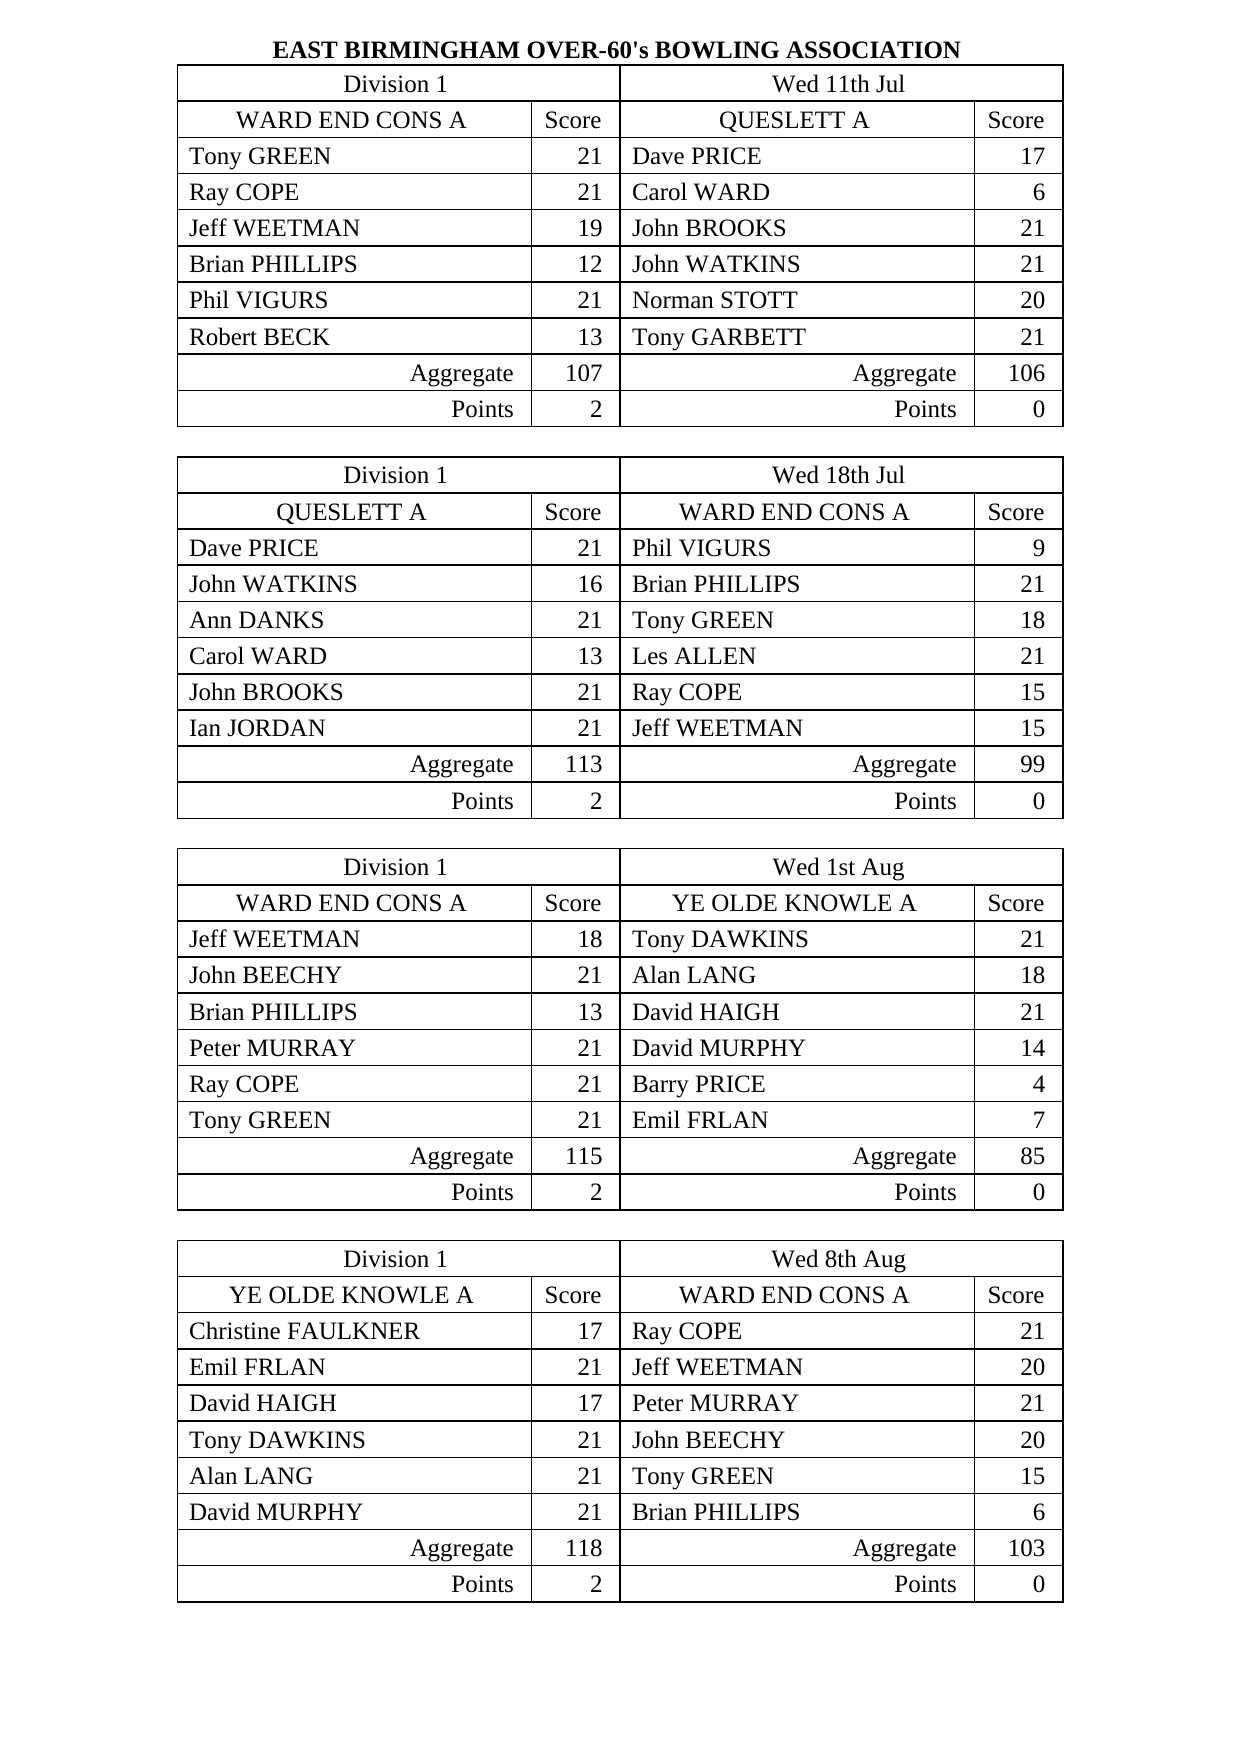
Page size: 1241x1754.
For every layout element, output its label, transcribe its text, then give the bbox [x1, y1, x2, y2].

table_cell 21 [532, 1030, 619, 1064]
table_cell Points [621, 783, 974, 817]
table_cell Score [532, 494, 619, 528]
table_cell 19 [532, 210, 619, 245]
table_cell Tony DAWKINS [178, 1422, 531, 1456]
table_cell 6 [975, 1494, 1062, 1529]
table_cell 15 [975, 711, 1062, 745]
table_cell Aggregate [178, 1530, 531, 1565]
table_cell 12 [532, 247, 619, 281]
table_cell Aggregate [178, 355, 531, 389]
table_cell 2 [532, 1566, 619, 1601]
table_cell 115 [532, 1138, 619, 1173]
table_cell John BROOKS [178, 675, 531, 709]
table_cell Aggregate [621, 1530, 974, 1565]
table_cell 21 [975, 922, 1062, 956]
table_cell Brian PHILLIPS [178, 994, 531, 1028]
table_cell 21 [532, 1102, 619, 1137]
table_cell 6 [975, 174, 1062, 209]
table_cell 21 [532, 283, 619, 317]
table_cell John WATKINS [178, 566, 531, 601]
table_cell Jeff WEETMAN [178, 922, 531, 956]
table_cell Points [178, 391, 531, 426]
table_cell Jeff WEETMAN [621, 711, 974, 745]
table_cell 13 [532, 319, 619, 353]
table_cell Alan LANG [621, 958, 974, 992]
table_cell Dave PRICE [621, 138, 974, 173]
table_cell Tony GREEN [178, 138, 531, 173]
table_cell 107 [532, 355, 619, 389]
table_cell 21 [532, 1066, 619, 1101]
table_cell 9 [975, 530, 1062, 564]
table_cell Points [178, 1175, 531, 1209]
table_cell David HAIGH [178, 1386, 531, 1420]
table_cell 2 [532, 391, 619, 426]
table_cell Emil FRLAN [178, 1350, 531, 1384]
table_cell 0 [975, 783, 1062, 817]
table_cell 15 [975, 1458, 1062, 1492]
table_cell 85 [975, 1138, 1062, 1173]
table_cell 99 [975, 747, 1062, 781]
table_cell 13 [532, 638, 619, 673]
table_cell WARD END CONS A [178, 886, 531, 920]
table_header Wed 11th Jul [621, 66, 1062, 100]
table_cell 21 [532, 530, 619, 564]
table_cell 21 [975, 247, 1062, 281]
table_header Division 1 [178, 458, 619, 492]
table_cell WARD END CONS A [621, 1277, 974, 1312]
table_cell 21 [975, 210, 1062, 245]
table_cell David MURPHY [621, 1030, 974, 1064]
table_cell 15 [975, 675, 1062, 709]
table_cell Score [975, 102, 1062, 136]
table_cell David HAIGH [621, 994, 974, 1028]
table_cell 21 [975, 566, 1062, 601]
table_cell Norman STOTT [621, 283, 974, 317]
table_cell 17 [532, 1386, 619, 1420]
table_cell Ray COPE [178, 1066, 531, 1101]
table_cell 0 [975, 1566, 1062, 1601]
table_cell Tony GREEN [621, 1458, 974, 1492]
table_cell John BROOKS [621, 210, 974, 245]
table_cell 21 [532, 1422, 619, 1456]
table_cell YE OLDE KNOWLE A [621, 886, 974, 920]
table_cell QUESLETT A [621, 102, 974, 136]
table_header Wed 18th Jul [621, 458, 1062, 492]
table_cell WARD END CONS A [621, 494, 974, 528]
table_cell Ray COPE [621, 675, 974, 709]
table_cell 21 [975, 1386, 1062, 1420]
table_cell Ray COPE [621, 1313, 974, 1348]
table_cell Points [621, 391, 974, 426]
table_cell 13 [532, 994, 619, 1028]
table_cell 18 [975, 958, 1062, 992]
table_cell 18 [975, 602, 1062, 637]
table_cell Ray COPE [178, 174, 531, 209]
table_header Wed 8th Aug [621, 1241, 1062, 1276]
table_cell Ian JORDAN [178, 711, 531, 745]
table_cell 103 [975, 1530, 1062, 1565]
table_cell Christine FAULKNER [178, 1313, 531, 1348]
table_cell Aggregate [178, 747, 531, 781]
table_cell Jeff WEETMAN [178, 210, 531, 245]
table_cell 17 [975, 138, 1062, 173]
table_cell 21 [532, 958, 619, 992]
table_cell Peter MURRAY [621, 1386, 974, 1420]
table_cell John WATKINS [621, 247, 974, 281]
table_cell John BEECHY [621, 1422, 974, 1456]
table_cell Carol WARD [178, 638, 531, 673]
table_cell Barry PRICE [621, 1066, 974, 1101]
table_cell Points [178, 783, 531, 817]
table_cell 21 [532, 1458, 619, 1492]
table_cell 118 [532, 1530, 619, 1565]
table_cell 20 [975, 1350, 1062, 1384]
table_cell Emil FRLAN [621, 1102, 974, 1137]
table_cell Aggregate [621, 1138, 974, 1173]
table_cell 21 [975, 994, 1062, 1028]
table_cell Jeff WEETMAN [621, 1350, 974, 1384]
table_cell Score [532, 886, 619, 920]
table_cell Brian PHILLIPS [621, 566, 974, 601]
table_cell 2 [532, 1175, 619, 1209]
table_cell 113 [532, 747, 619, 781]
table_cell Brian PHILLIPS [621, 1494, 974, 1529]
table_cell QUESLETT A [178, 494, 531, 528]
table_cell 21 [532, 675, 619, 709]
table_cell 0 [975, 391, 1062, 426]
table_cell Robert BECK [178, 319, 531, 353]
table_cell Aggregate [178, 1138, 531, 1173]
table_cell Phil VIGURS [621, 530, 974, 564]
table_cell Tony GREEN [621, 602, 974, 637]
table_cell 18 [532, 922, 619, 956]
table_header Division 1 [178, 1241, 619, 1276]
table_cell YE OLDE KNOWLE A [178, 1277, 531, 1312]
table_cell 21 [532, 711, 619, 745]
table_cell Carol WARD [621, 174, 974, 209]
table_cell 20 [975, 1422, 1062, 1456]
table_cell Ann DANKS [178, 602, 531, 637]
table_cell Alan LANG [178, 1458, 531, 1492]
table_cell 21 [975, 1313, 1062, 1348]
table_header Wed 1st Aug [621, 849, 1062, 884]
table_cell Points [621, 1566, 974, 1601]
table_cell Score [975, 1277, 1062, 1312]
table_cell Peter MURRAY [178, 1030, 531, 1064]
table_cell Points [621, 1175, 974, 1209]
table_cell Les ALLEN [621, 638, 974, 673]
table_cell 21 [532, 138, 619, 173]
table_cell 20 [975, 283, 1062, 317]
table_cell Points [178, 1566, 531, 1601]
table_cell Brian PHILLIPS [178, 247, 531, 281]
table_cell Score [975, 494, 1062, 528]
table_cell 21 [975, 638, 1062, 673]
table_cell 17 [532, 1313, 619, 1348]
table_cell Aggregate [621, 355, 974, 389]
table_cell Phil VIGURS [178, 283, 531, 317]
table_cell Aggregate [621, 747, 974, 781]
table_cell 21 [975, 319, 1062, 353]
table_cell 21 [532, 1494, 619, 1529]
table_cell 21 [532, 174, 619, 209]
table_cell Score [975, 886, 1062, 920]
table_cell Dave PRICE [178, 530, 531, 564]
table_cell 2 [532, 783, 619, 817]
table_cell 21 [532, 1350, 619, 1384]
table_cell WARD END CONS A [178, 102, 531, 136]
table_cell 0 [975, 1175, 1062, 1209]
table_cell Tony GREEN [178, 1102, 531, 1137]
table_cell 16 [532, 566, 619, 601]
table_cell 21 [532, 602, 619, 637]
table_cell 14 [975, 1030, 1062, 1064]
table_cell 106 [975, 355, 1062, 389]
table_cell David MURPHY [178, 1494, 531, 1529]
table_header Division 1 [178, 849, 619, 884]
table_cell 4 [975, 1066, 1062, 1101]
table_cell John BEECHY [178, 958, 531, 992]
table_header Division 1 [178, 66, 619, 100]
table_cell Tony GARBETT [621, 319, 974, 353]
table_cell Score [532, 1277, 619, 1312]
table_cell 7 [975, 1102, 1062, 1137]
table_cell Score [532, 102, 619, 136]
table_cell Tony DAWKINS [621, 922, 974, 956]
